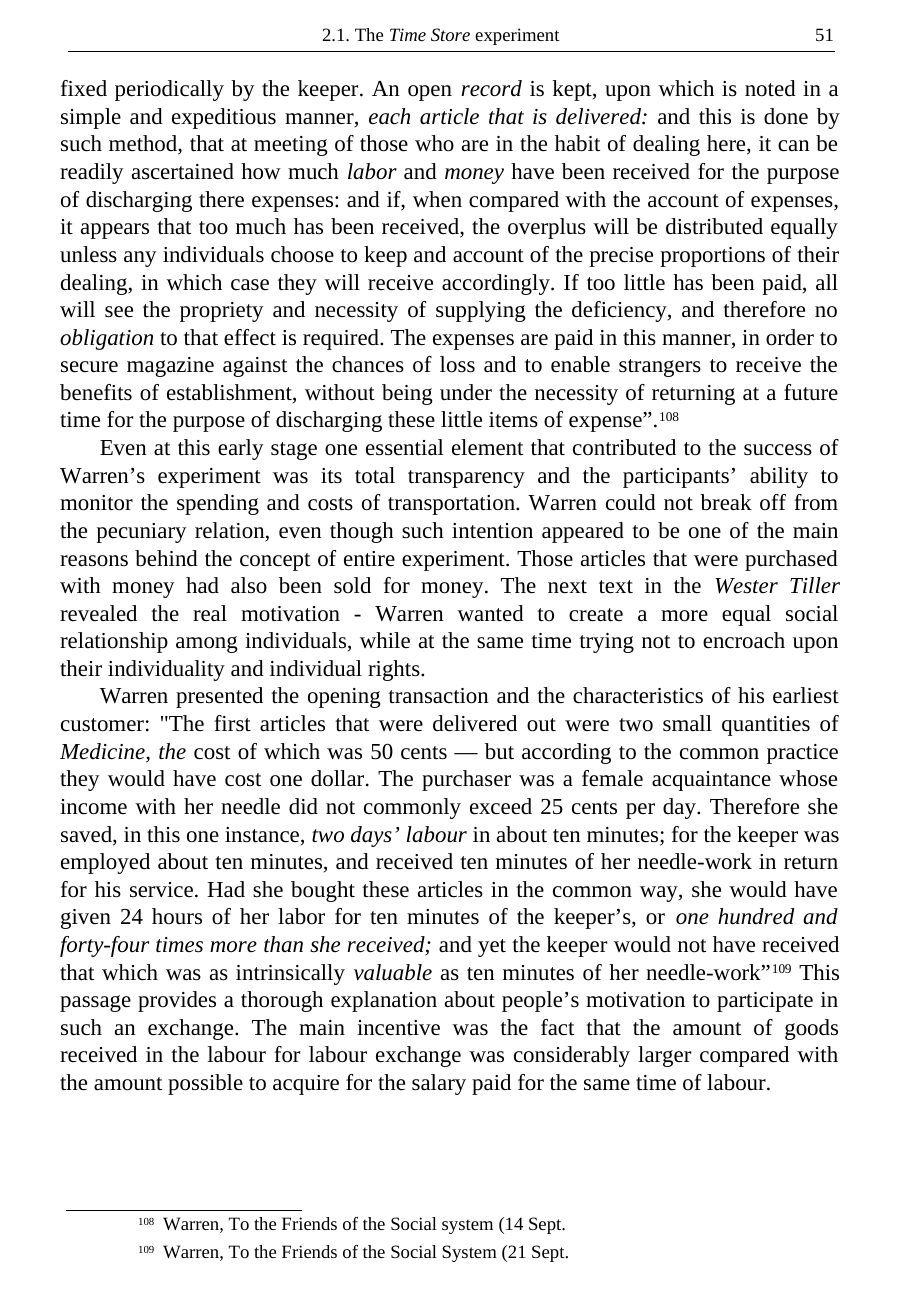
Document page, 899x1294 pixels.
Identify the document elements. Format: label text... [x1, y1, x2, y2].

text fixed periodically by the keeper. An open record is kept, upon which is noted in a simple and expeditious manner, each article that is delivered: and this is done by such method, that at meeting of those who are in the habit of dealing here, it can be readily ascertained how much labor and money have been received for the purpose of discharging there expenses: and if, when compared with the account of expenses, it appears that too much has been received, the overplus will be distributed equally unless any individuals choose to keep and account of the precise proportions of their dealing, in which case they will receive accordingly. If too little has been paid, all will see the propriety and necessity of supplying the deficiency, and therefore no obligation to that effect is required. The expenses are paid in this manner, in order to secure magazine against the chances of loss and to enable strangers to receive the benefits of establishment, without being under the necessity of returning at a future time for the purpose of discharging these little items of expense”.108 [60, 75, 840, 433]
text Warren presented the opening transaction and the characteristics of his earliest customer: "The first articles that were delivered out were two small quantities of Medicine, the cost of which was 50 cents — but according to the common practice they would have cost one dollar. The purchaser was a female acquaintance whose income with her needle did not commonly exceed 25 cents per day. Therefore she saved, in this one instance, two days’ labour in about ten minutes; for the keeper was employed about ten minutes, and received ten minutes of her needle-work in return for his service. Had she bought these articles in the common way, she would have given 24 hours of her labor for ten minutes of the keeper’s, or one hundred and forty-four times more than she received; and yet the keeper would not have received that which was as intrinsically valuable as ten minutes of her needle-work”109 This passage provides a thorough explanation about people’s motivation to participate in such an exchange. The main incentive was the fact that the amount of goods received in the labour for labour exchange was considerably larger compared with the amount possible to acquire for the salary paid for the same time of labour. [60, 683, 840, 1095]
text 109 Warren, To the Friends of the Social System (21 Sept. 1827): 2. [98, 1241, 612, 1263]
text 2.1. The Time Store experiment [322, 24, 582, 46]
text 108 Warren, To the Friends of the Social system (14 Sept. 1827): 2. [98, 1213, 612, 1237]
text Even at this early stage one essential element that contributed to the success of Warren’s experiment was its total transparency and the participants’ ability to monitor the spending and costs of transportation. Warren could not break off from the pecuniary relation, even though such intention appeared to be one of the main reasons behind the concept of entire experiment. Those articles that were purchased with money had also been sold for money. The next text in the Wester Tiller revealed the real motivation - Warren wanted to create a more equal social relationship among individuals, while at the same time trying not to encroach upon their individuality and individual rights. [60, 434, 840, 681]
text 51 [815, 24, 836, 45]
